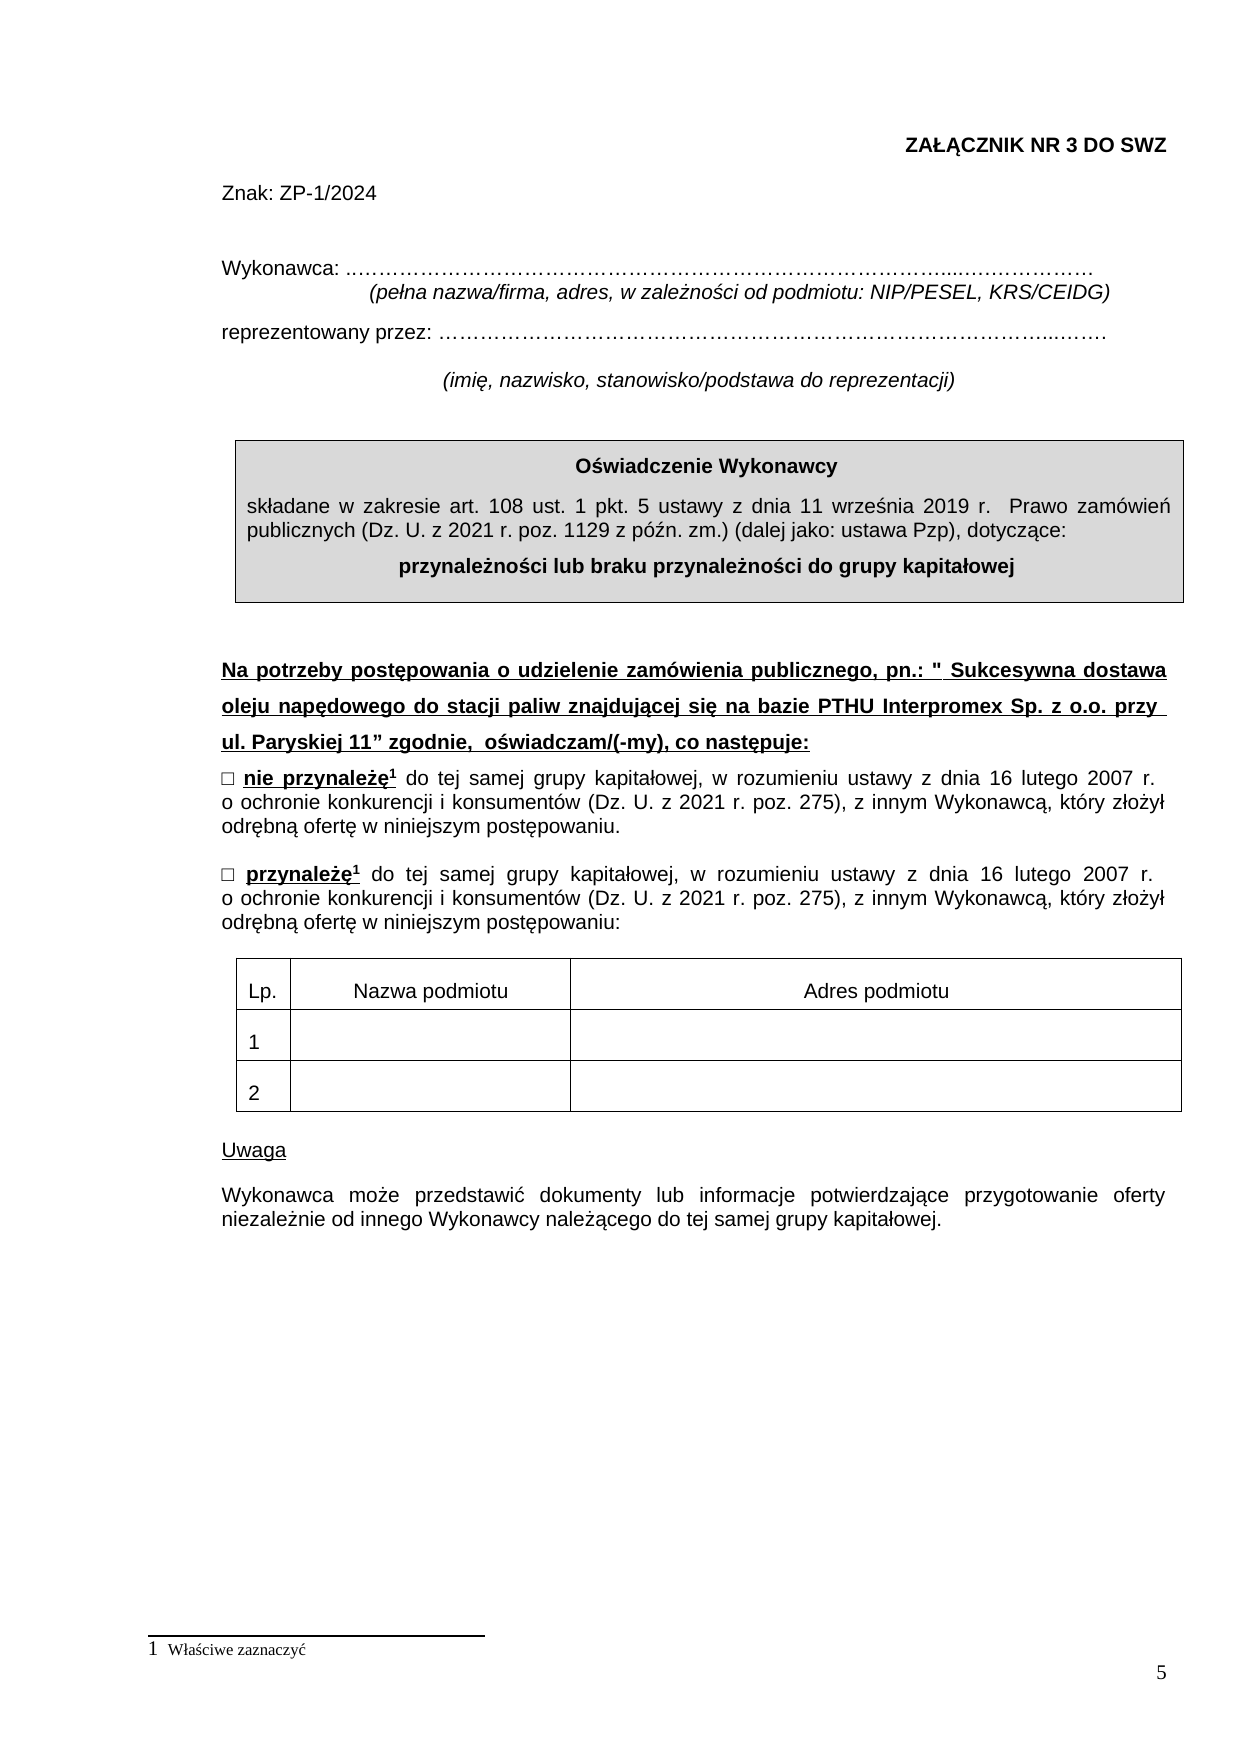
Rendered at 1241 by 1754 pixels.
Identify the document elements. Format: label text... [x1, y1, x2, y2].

table_cell [291, 1010, 570, 1060]
text □ przynależę do tej samej grupy kapitałowej, w rozumieniu ustawy z dnia 16 lutego 2007 r. o ochronie konkurencji i konsumentów (Dz. U. z 2021 r. poz. 275), z innym Wykonawcą, który złożył odrębną ofertę w niniejszym postępowaniu: [221, 862, 1167, 934]
text reprezentowany przez: ……………………………………………………………………………...……. [148, 320, 1167, 368]
table_cell 1 [237, 1010, 290, 1060]
text Znak: ZP-1/2024 [148, 181, 1167, 205]
text Uwaga [148, 1124, 1167, 1162]
text Na potrzeby postępowania o udzielenie zamówienia publicznego, pn.: " Sukcesywna dostawa [221, 658, 1167, 679]
text (pełna nazwa/firma, adres, w zależności od podmiotu: NIP/PESEL, KRS/CEIDG) [369, 280, 1167, 304]
table_header Lp. [237, 959, 290, 1009]
table_cell 2 [237, 1061, 290, 1111]
text ul. Paryskiej 11” zgodnie, oświadczam/(-my), co następuje: [221, 716, 1167, 754]
table_header Adres podmiotu [571, 959, 1181, 1009]
text oleju napędowego do stacji paliw znajdującej się na bazie PTHU Interpromex Sp. z o.o. przy [221, 680, 1167, 715]
text Wykonawca: ..…………………………………………………………………………....….…………… [148, 256, 1167, 280]
text Wykonawca może przedstawić dokumenty lub informacje potwierdzające przygotowanie oferty niezależnie od innego Wykonawcy należącego do tej samej grupy kapitałowej. [221, 1183, 1167, 1231]
text Właściwe zaznaczyć [148, 1636, 1167, 1660]
table_cell [291, 1061, 570, 1111]
table_cell [571, 1010, 1181, 1060]
text □ nie przynależę1 do tej samej grupy kapitałowej, w rozumieniu ustawy z dnia 16 lutego 2007 r. o ochronie konkurencji i konsumentów (Dz. U. z 2021 r. poz. 275), z innym Wykonawcą, który złożył odrębną ofertę w niniejszym postępowaniu. [221, 766, 1167, 838]
table_header Nazwa podmiotu [291, 959, 570, 1009]
text (imię, nazwisko, stanowisko/podstawa do reprezentacji) [369, 368, 1167, 392]
table_header Oświadczenie Wykonawcy składane w zakresie art. 108 ust. 1 pkt. 5 ustawy z dnia 11 września 2019 r. Prawo zamówień publicznych (Dz. U. z 2021 r. poz. 1129 z późn. zm.) (dalej jako: ustawa Pzp), dotyczące: przynależności lub braku przynależności do grupy kapitałowej [236, 441, 1183, 602]
table_cell [571, 1061, 1181, 1111]
text ZAŁĄCZNIK NR 3 DO SWZ [148, 133, 1167, 157]
